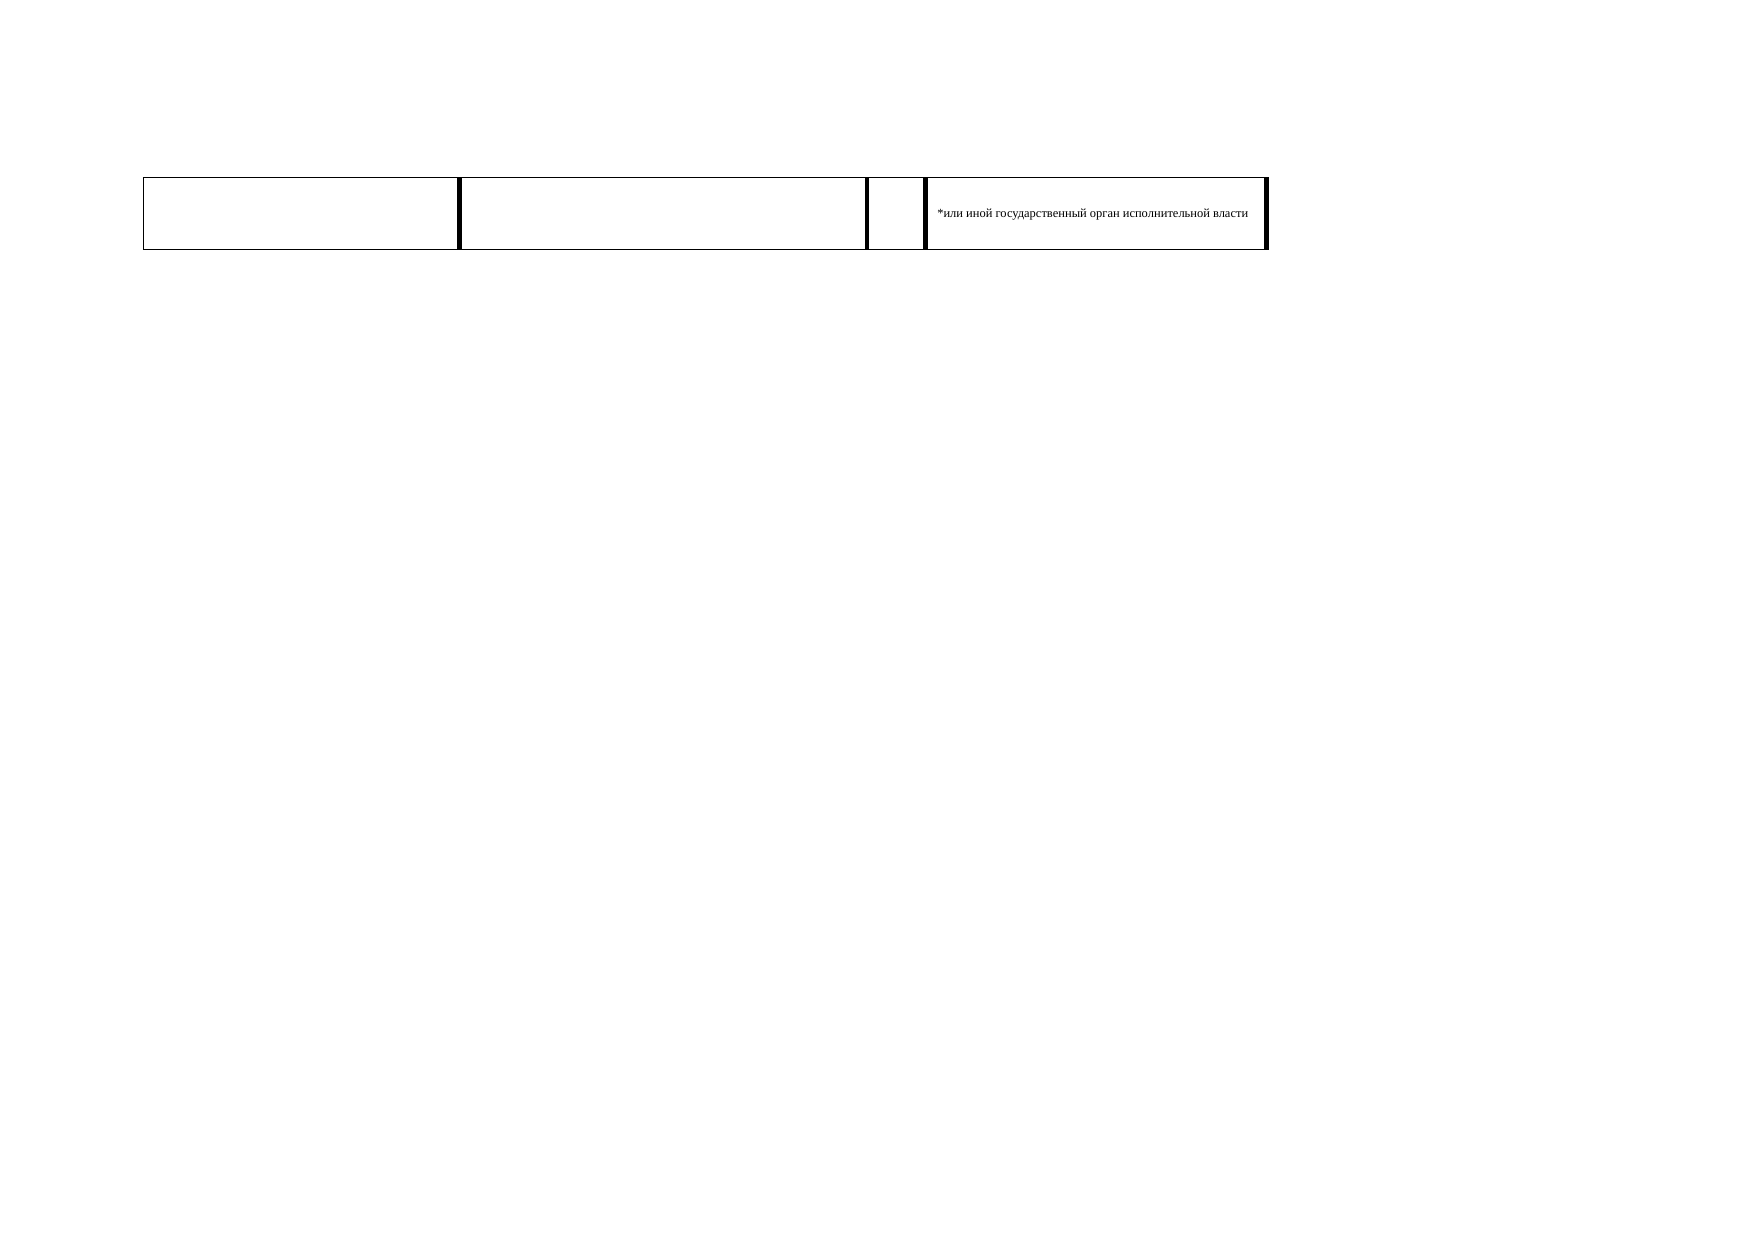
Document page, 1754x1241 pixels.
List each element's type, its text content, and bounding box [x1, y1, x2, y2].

table_header *или иной государственный орган исполнительной власти [928, 178, 1264, 249]
table_header [462, 178, 865, 249]
table_header [144, 178, 457, 249]
table_header [869, 178, 923, 249]
